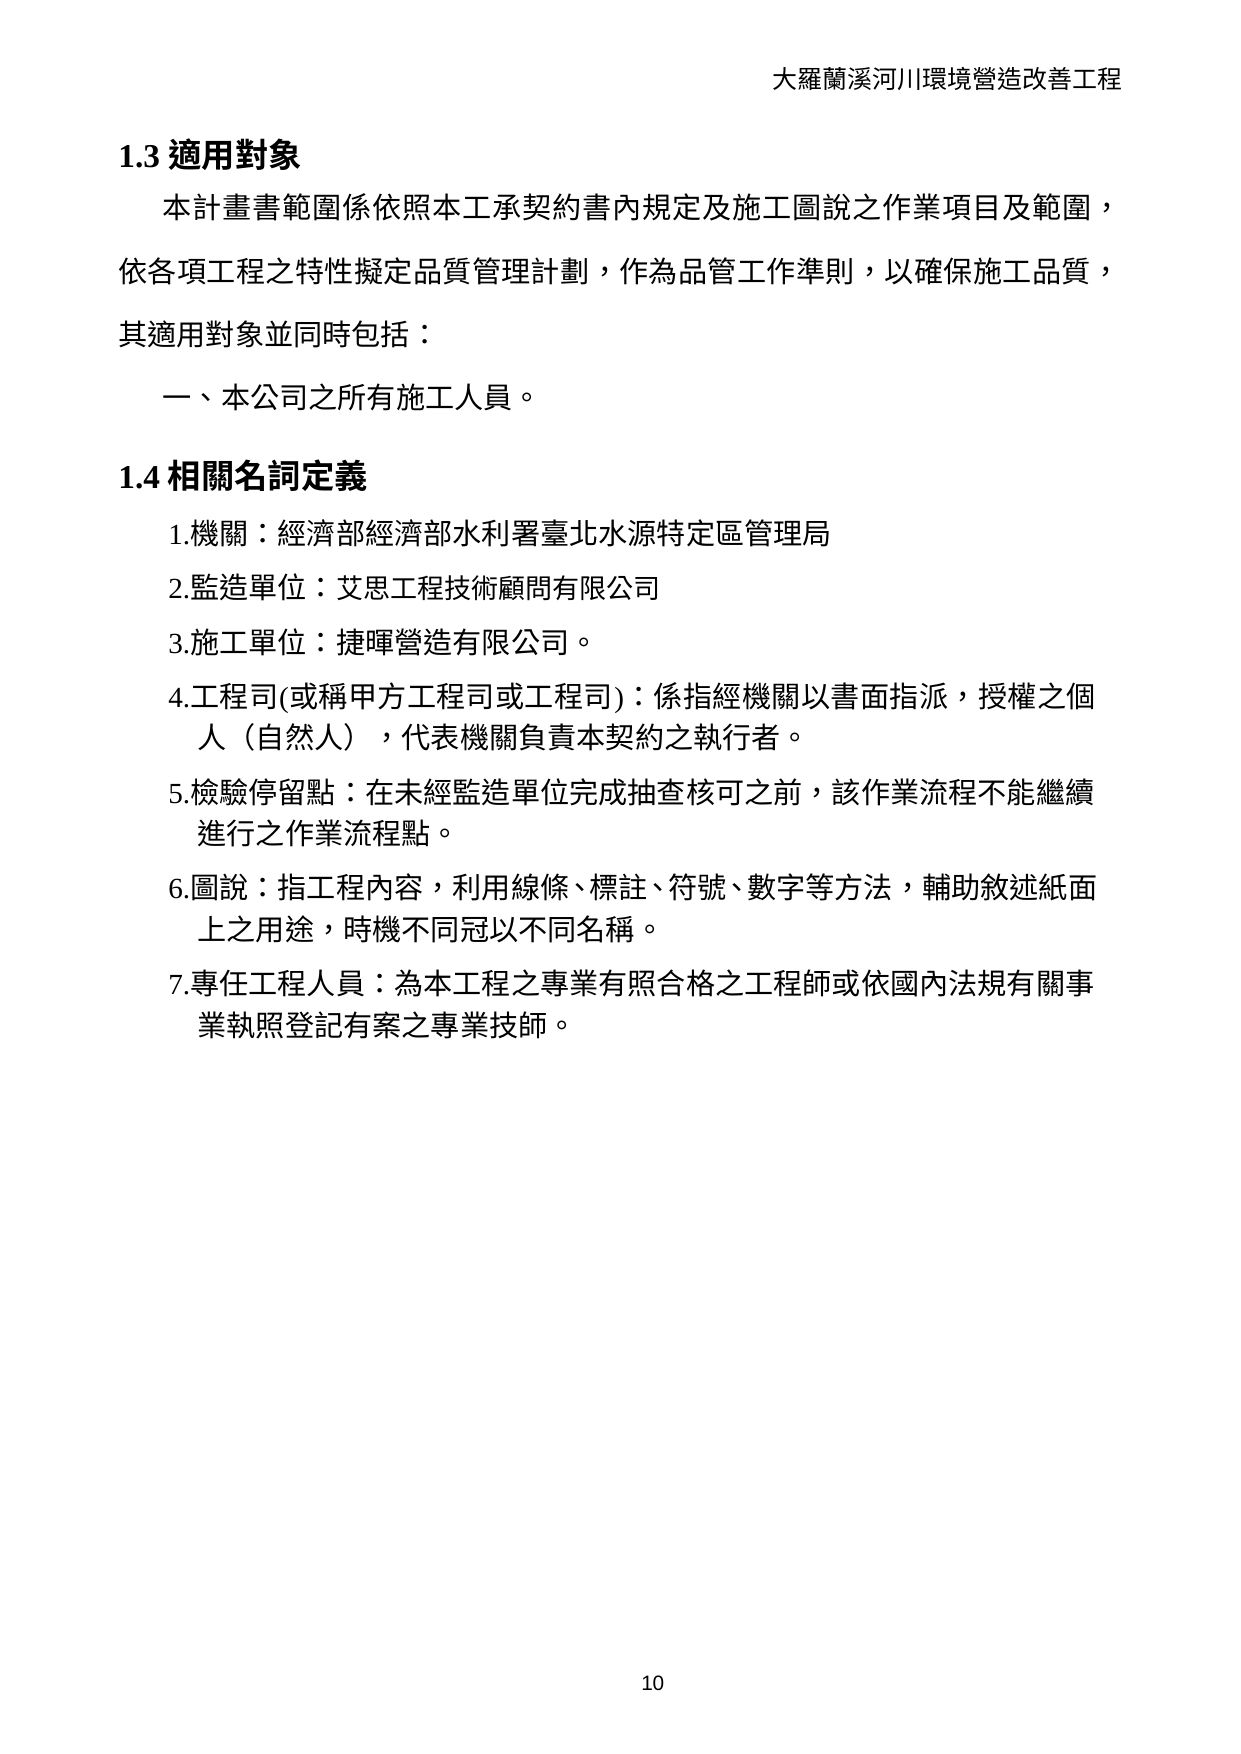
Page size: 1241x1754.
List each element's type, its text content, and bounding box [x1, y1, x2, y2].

text 1.機關：經濟部經濟部水利署臺北水源特定區管理局 [168, 511, 1097, 553]
text 本計畫書範圍係依照本工承契約書內規定及施工圖說之作業項目及範圍，依各項工程之特性擬定品質管理計劃，作為品管工作準則，以確保施工品質，其適用對象並同時包括： [118, 185, 1122, 354]
text 3.施工單位：捷暉營造有限公司。 [168, 620, 1097, 661]
text 7.專任工程人員：為本工程之專業有照合格之工程師或依國內法規有關事業執照登記有案之專業技師。 [168, 961, 1097, 1045]
text 4.工程司(或稱甲方工程司或工程司)：係指經機關以書面指派，授權之個人（自然人），代表機關負責本契約之執行者。 [168, 674, 1097, 757]
text 6.圖說：指工程內容，利用線條、標註、符號、數字等方法，輔助敘述紙面上之用途，時機不同冠以不同名稱。 [168, 866, 1097, 949]
text 1.4 相關名詞定義 [118, 445, 1122, 499]
text 5.檢驗停留點：在未經監造單位完成抽查核可之前，該作業流程不能繼續進行之作業流程點。 [168, 770, 1097, 853]
text 2.監造單位：艾思工程技術顧問有限公司 [168, 566, 1097, 607]
text 1.3 適用對象 [118, 124, 1122, 178]
text 一、本公司之所有施工人員。 [118, 375, 1122, 417]
